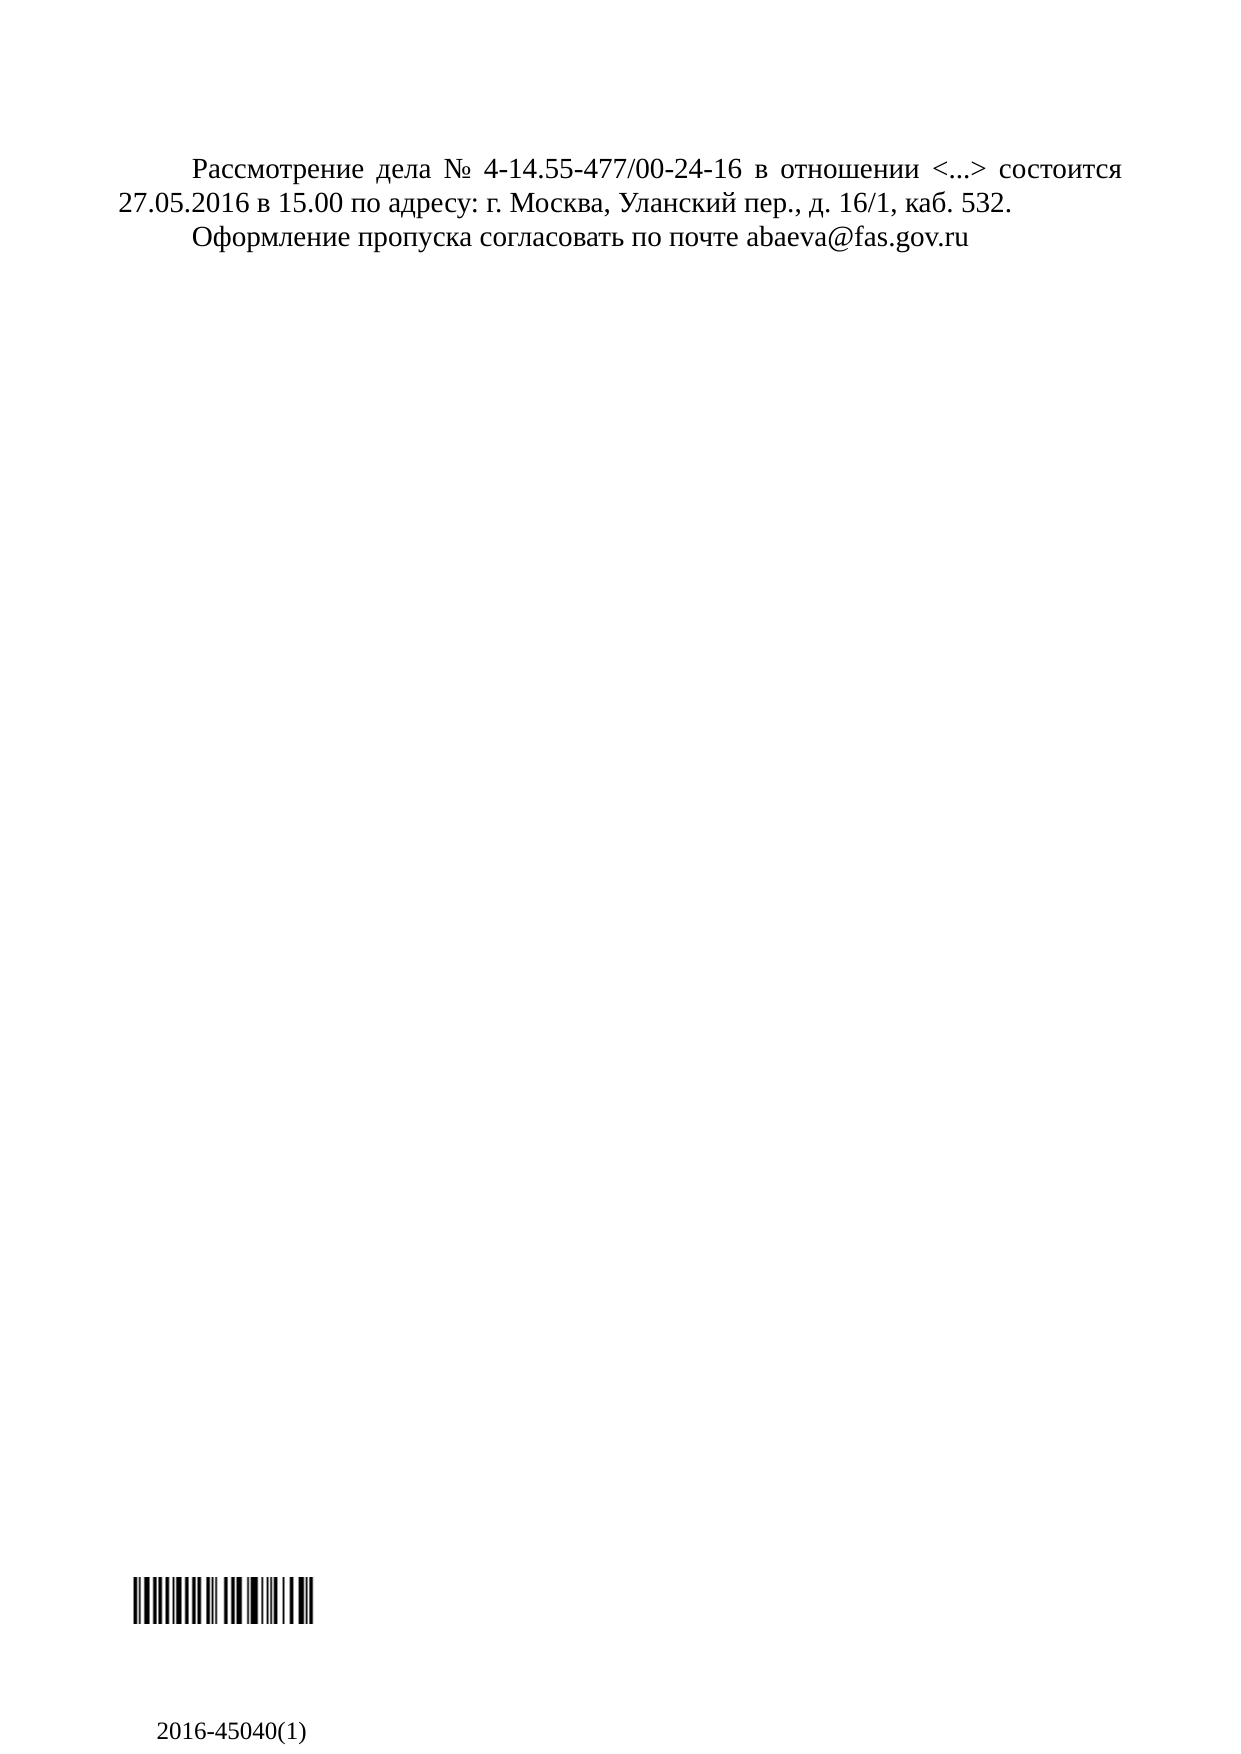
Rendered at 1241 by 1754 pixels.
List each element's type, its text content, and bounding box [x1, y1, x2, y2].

picture [118, 1577, 331, 1624]
text Оформление пропуска согласовать по почте abaeva@fas.gov.ru [118, 219, 1122, 252]
text Рассмотрение дела № 4-14.55-477/00-24-16 в отношении <...> состоится 27.05.2016 в 15.00 по адресу: г. Москва, Уланский пер., д. 16/1, каб. 532. [118, 152, 1122, 219]
